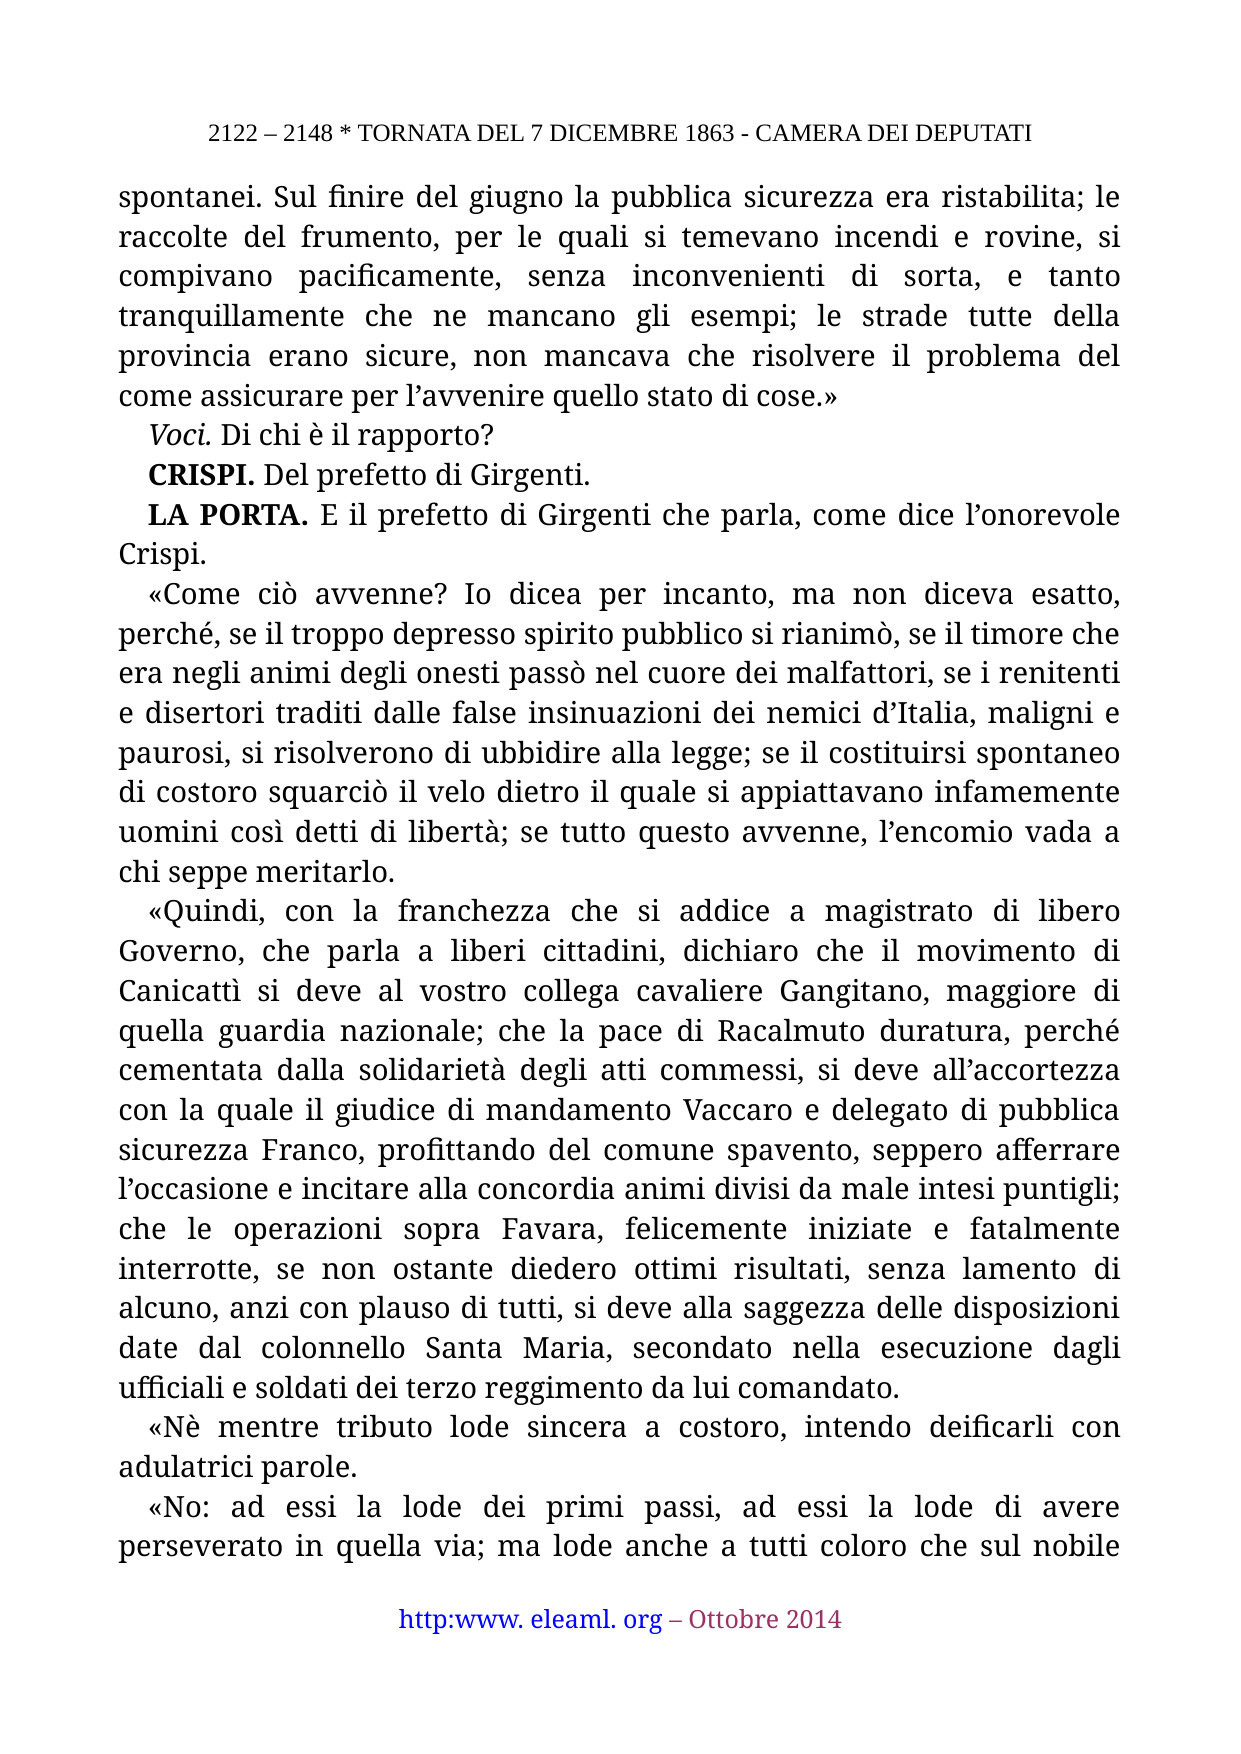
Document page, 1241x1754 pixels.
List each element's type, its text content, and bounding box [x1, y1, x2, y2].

text spontanei. Sul finire del giugno la pubblica sicurezza era ristabilita; le raccolte del frumento, per le quali si temevano incendi e rovine, si compivano pacificamente, senza inconvenienti di sorta, e tanto tranquillamente che ne mancano gli esempi; le strade tutte della provincia erano sicure, non mancava che risolvere il problema del come assicurare per l’avvenire quello stato di cose.» [118, 176, 1122, 414]
text «Nè mentre tributo lode sincera a costoro, intendo deificarli con adulatrici parole. [118, 1407, 1122, 1486]
text «Quindi, con la franchezza che si addice a magistrato di libero Governo, che parla a liberi cittadini, dichiaro che il movimento di Canicattì si deve al vostro collega cavaliere Gangitano, maggiore di quella guardia nazionale; che la pace di Racalmuto duratura, perché cementata dalla solidarietà degli atti commessi, si deve all’accortezza con la quale il giudice di mandamento Vaccaro e delegato di pubblica sicurezza Franco, profittando del comune spavento, seppero afferrare l’occasione e incitare alla concordia animi divisi da male intesi puntigli; che le operazioni sopra Favara, felicemente iniziate e fatalmente interrotte, se non ostante diedero ottimi risultati, senza lamento di alcuno, anzi con plauso di tutti, si deve alla saggezza delle disposizioni date dal colonnello Santa Maria, secondato nella esecuzione dagli ufficiali e soldati dei terzo reggimento da lui comandato. [118, 891, 1122, 1407]
text CRISPI. Del prefetto di Girgenti. [118, 454, 1122, 494]
text «Come ciò avvenne? Io dicea per incanto, ma non diceva esatto, perché, se il troppo depresso spirito pubblico si rianimò, se il timore che era negli animi degli onesti passò nel cuore dei malfattori, se i renitenti e disertori traditi dalle false insinuazioni dei nemici d’Italia, maligni e paurosi, si risolverono di ubbidire alla legge; se il costituirsi spontaneo di costoro squarciò il velo dietro il quale si appiattavano infamemente uomini così detti di libertà; se tutto questo avvenne, l’encomio vada a chi seppe meritarlo. [118, 573, 1122, 891]
text «No: ad essi la lode dei primi passi, ad essi la lode di avere perseverato in quella via; ma lode anche a tutti coloro che sul nobile [118, 1486, 1122, 1565]
text LA PORTA. E il prefetto di Girgenti che parla, come dice l’onorevole Crispi. [118, 494, 1122, 573]
text Voci. Di chi è il rapporto? [118, 414, 1122, 454]
